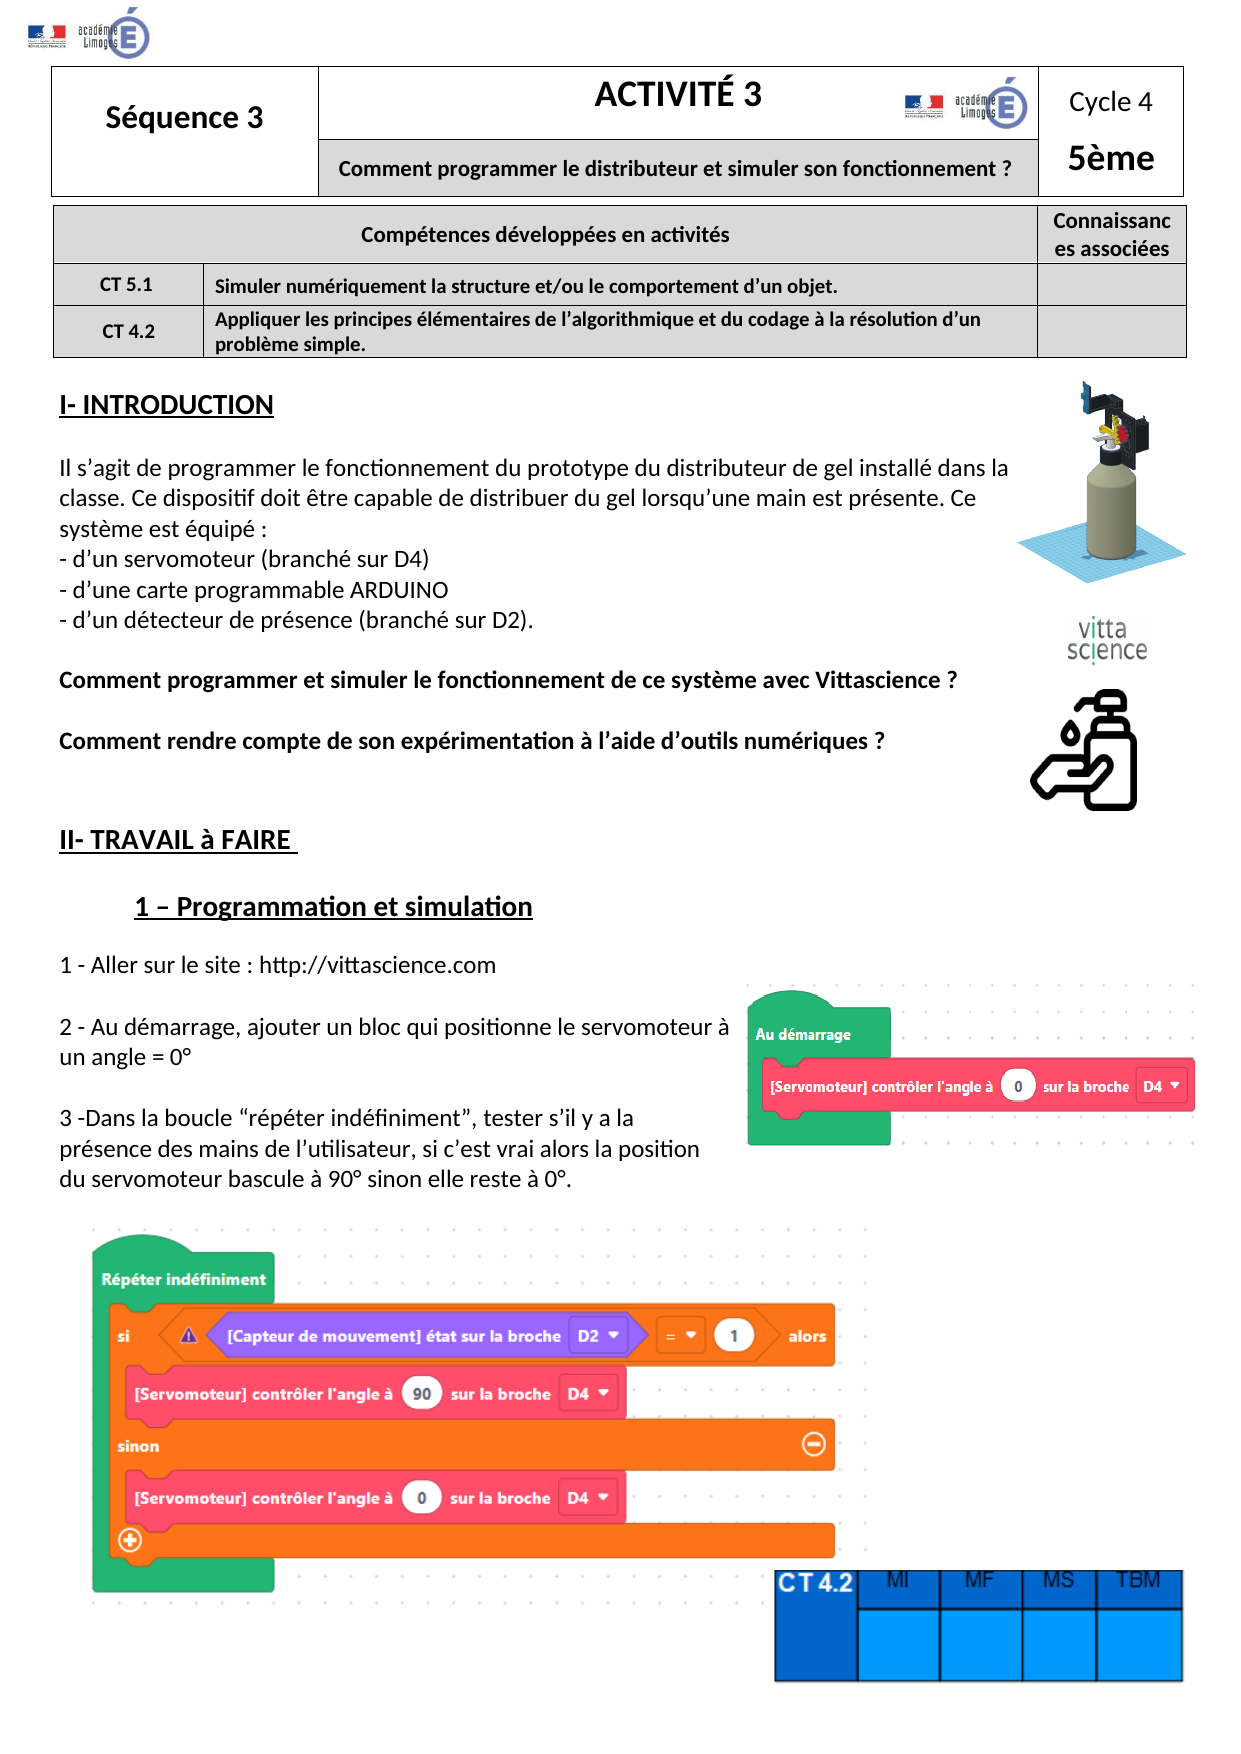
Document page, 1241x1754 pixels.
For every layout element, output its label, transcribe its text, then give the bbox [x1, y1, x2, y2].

table_cell CT 4.2 [54, 306, 203, 357]
table_cell Appliquer les principes élémentaires de l’algorithmique et du codage à la résolution d’un problème simple. [204, 306, 1037, 357]
text 3 -Dans la boucle “répéter indéfiniment”, tester s’il y a la présence des mains de l’utilisateur, si c’est vrai alors la position du servomoteur bascule à 90° sinon elle reste à 0°. [59, 1102, 1181, 1194]
table_cell CT 5.1 [54, 264, 203, 305]
table_header Compétences développées en activités [54, 206, 1037, 262]
picture [0, 0, 155, 66]
text II- TRAVAIL à FAIRE [59, 821, 1181, 857]
text Comment programmer et simuler le fonctionnement de ce système avec Vittascience ? [59, 664, 1181, 694]
table_cell [1038, 306, 1186, 357]
picture [79, 1226, 1186, 1685]
picture [1068, 616, 1147, 665]
text - d’un servomoteur (branché sur D4) [59, 543, 1012, 574]
text 2 - Au démarrage, ajouter un bloc qui positionne le servomoteur à un angle = 0° [59, 1011, 732, 1072]
table_header Séquence 3 [52, 67, 318, 196]
text Il s’agit de programmer le fonctionnement du prototype du distributeur de gel installé dans la classe. Ce dispositif doit être capable de distribuer du gel lorsqu’une main est présente. Ce système est équipé : [59, 452, 1012, 543]
table_header Cycle 4 5ème [1039, 67, 1183, 196]
picture [1030, 689, 1137, 811]
table_cell [1038, 264, 1186, 305]
table_header Connaissances associées [1038, 206, 1186, 262]
text 1 – Programmation et simulation [59, 888, 1181, 923]
text Comment rendre compte de son expérimentation à l’aide d’outils numériques ? [59, 725, 1030, 755]
picture [1012, 364, 1194, 596]
text - d’une carte programmable ARDUINO [59, 574, 1181, 604]
table_cell Simuler numériquement la structure et/ou le comportement d’un objet. [204, 264, 1037, 305]
text - d’un détecteur de présence (branché sur D2). [59, 604, 1181, 635]
text 1 - Aller sur le site : http://vittascience.com [59, 949, 1181, 980]
table_header ACTIVITÉ 3 [319, 67, 1038, 138]
picture [877, 70, 1033, 136]
table_cell Comment programmer le distributeur et simuler son fonctionnement ? [319, 140, 1038, 196]
picture [732, 983, 1207, 1165]
text I- INTRODUCTION [59, 386, 1012, 421]
